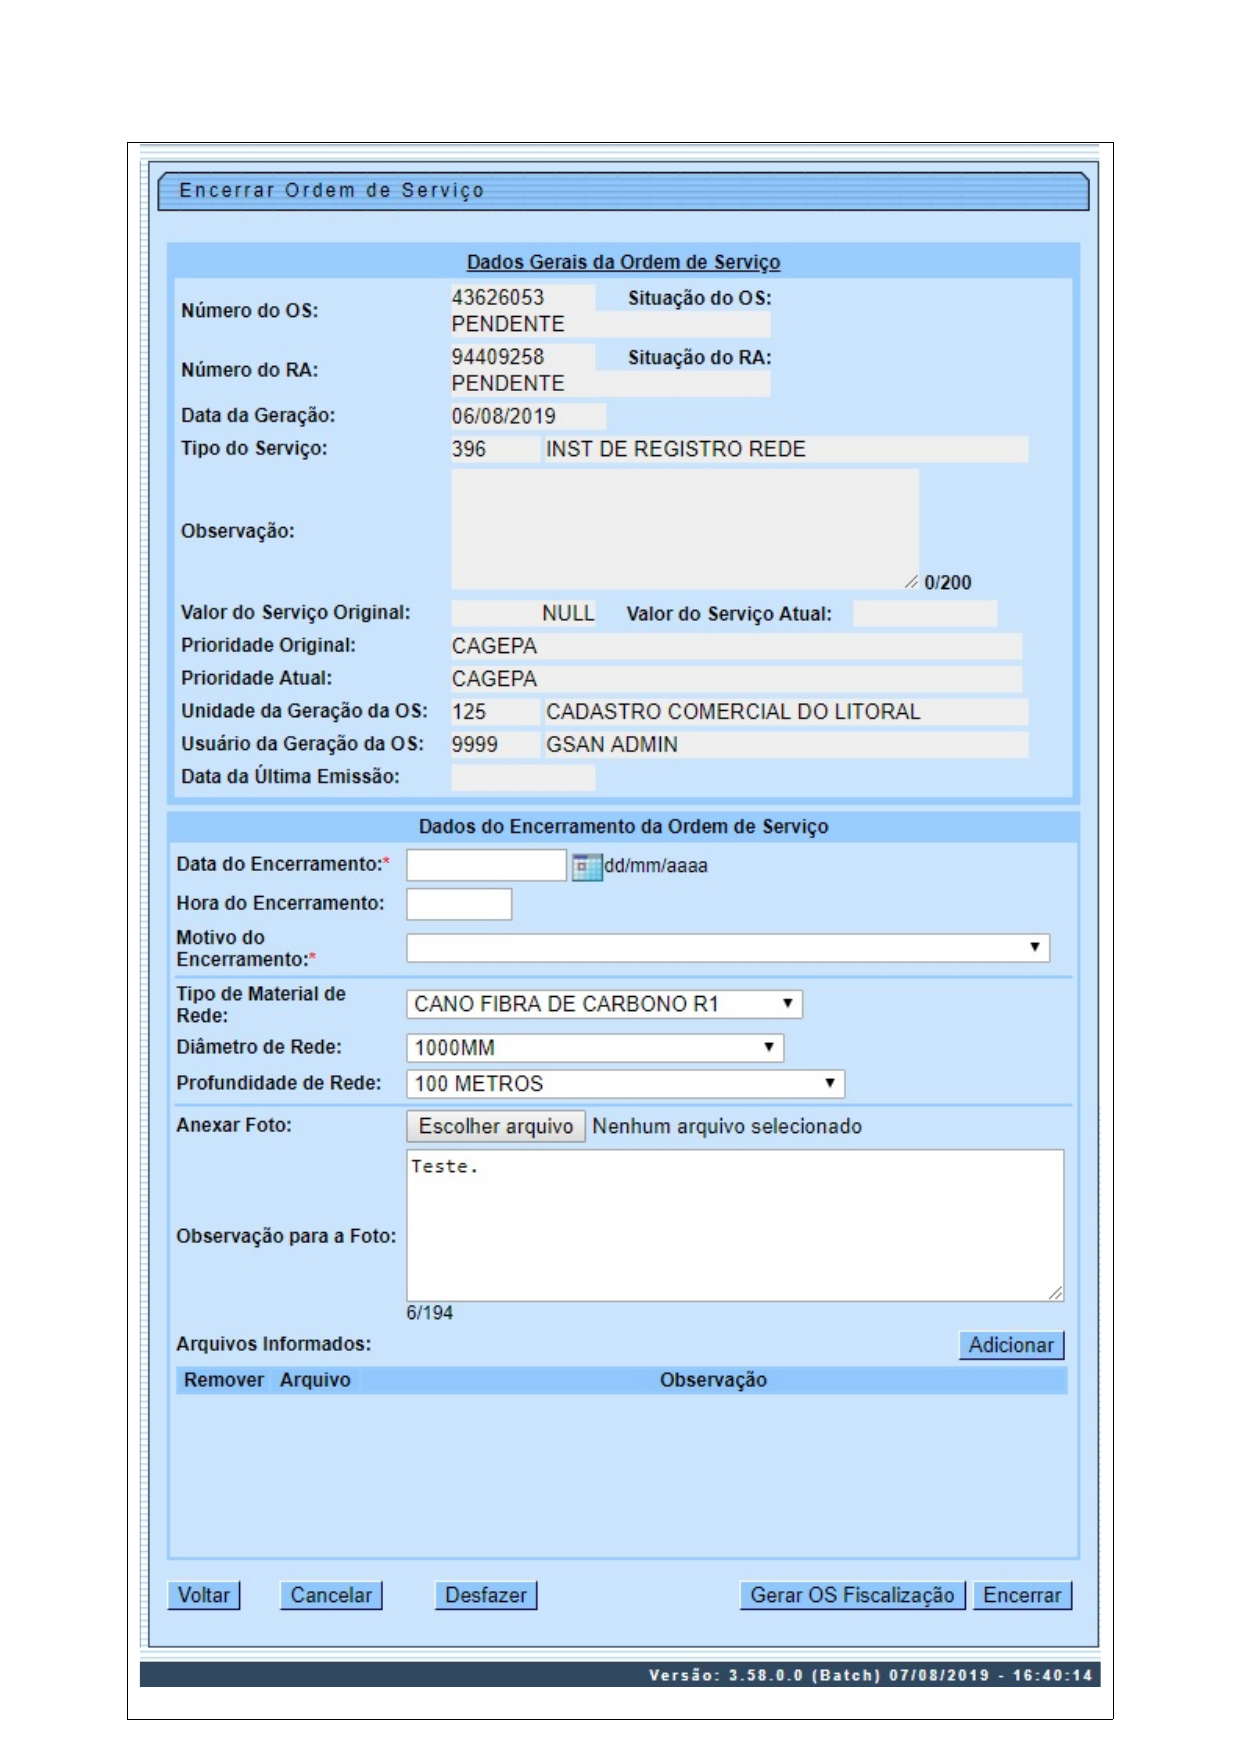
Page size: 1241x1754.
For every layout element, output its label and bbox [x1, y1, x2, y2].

picture [139, 144, 1101, 1687]
table_header [128, 143, 1113, 1719]
